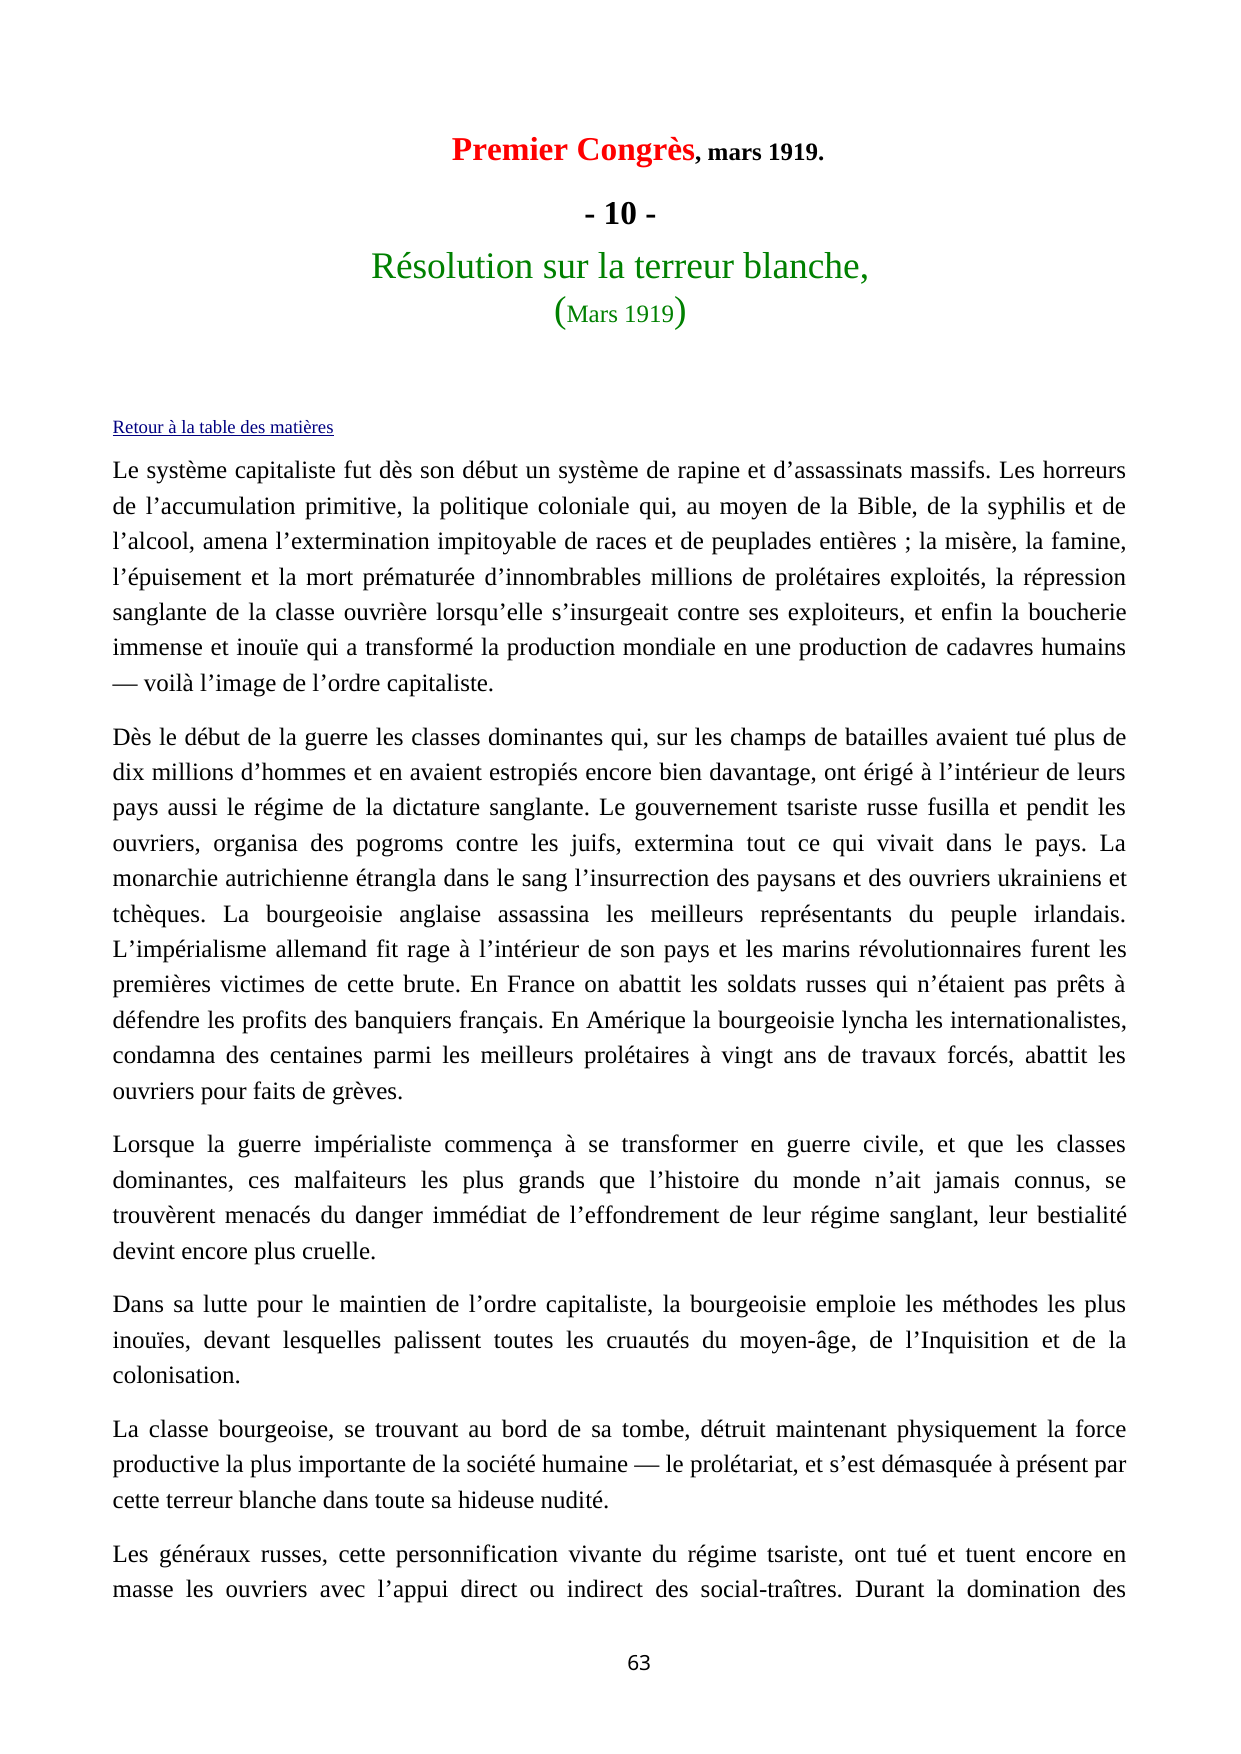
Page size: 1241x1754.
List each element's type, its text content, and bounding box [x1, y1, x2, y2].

text Premier Congrès, mars 1919. [148, 131, 1128, 168]
text Le système capitaliste fut dès son début un système de rapine et d’assassinats massifs. Les horreurs de l’accumulation primitive, la politique coloniale qui, au moyen de la Bible, de la syphilis et de l’alcool, amena l’extermination impitoyable de races et de peuplades entières ; la misère, la famine, l’épuisement et la mort prématurée d’innombrables millions de prolétaires exploités, la répression sanglante de la classe ouvrière lorsqu’elle s’insurgeait contre ses exploiteurs, et enfin la boucherie immense et inouïe qui a transformé la production mondiale en une production de cadavres humains — voilà l’image de l’ordre capitaliste. [112, 450, 1128, 698]
text La classe bourgeoise, se trouvant au bord de sa tombe, détruit maintenant physiquement la force productive la plus importante de la société humaine — le prolétariat, et s’est démasquée à présent par cette terreur blanche dans toute sa hideuse nudité. [112, 1409, 1128, 1515]
text Dès le début de la guerre les classes dominantes qui, sur les champs de batailles avaient tué plus de dix millions d’hommes et en avaient estropiés encore bien davantage, ont érigé à l’intérieur de leurs pays aussi le régime de la dictature sanglante. Le gouvernement tsariste russe fusilla et pendit les ouvriers, organisa des pogroms contre les juifs, extermina tout ce qui vivait dans le pays. La monarchie autrichienne étrangla dans le sang l’insurrection des paysans et des ouvriers ukrainiens et tchèques. La bourgeoisie anglaise assassina les meilleurs représentants du peuple irlandais. L’impérialisme allemand fit rage à l’intérieur de son pays et les marins révolutionnaires furent les premières victimes de cette brute. En France on abattit les soldats russes qui n’étaient pas prêts à défendre les profits des banquiers français. En Amérique la bourgeoisie lyncha les internationalistes, condamna des centaines parmi les meilleurs prolétaires à vingt ans de travaux forcés, abattit les ouvriers pour faits de grèves. [112, 717, 1128, 1106]
text Les généraux russes, cette personnification vivante du régime tsariste, ont tué et tuent encore en masse les ouvriers avec l’appui direct ou indirect des social-traîtres. Durant la domination des [112, 1534, 1128, 1604]
text Dans sa lutte pour le maintien de l’ordre capitaliste, la bourgeoisie emploie les méthodes les plus inouïes, devant lesquelles palissent toutes les cruautés du moyen-âge, de l’Inquisition et de la colonisation. [112, 1284, 1128, 1391]
text - 10 - [112, 193, 1128, 231]
text Retour à la table des matières [112, 416, 1128, 438]
text Lorsque la guerre impérialiste commença à se transformer en guerre civile, et que les classes dominantes, ces malfaiteurs les plus grands que l’histoire du monde n’ait jamais connus, se trouvèrent menacés du danger immédiat de l’effondrement de leur régime sanglant, leur bestialité devint encore plus cruelle. [112, 1124, 1128, 1266]
text Résolution sur la terreur blanche, (Mars 1919) [112, 244, 1128, 330]
